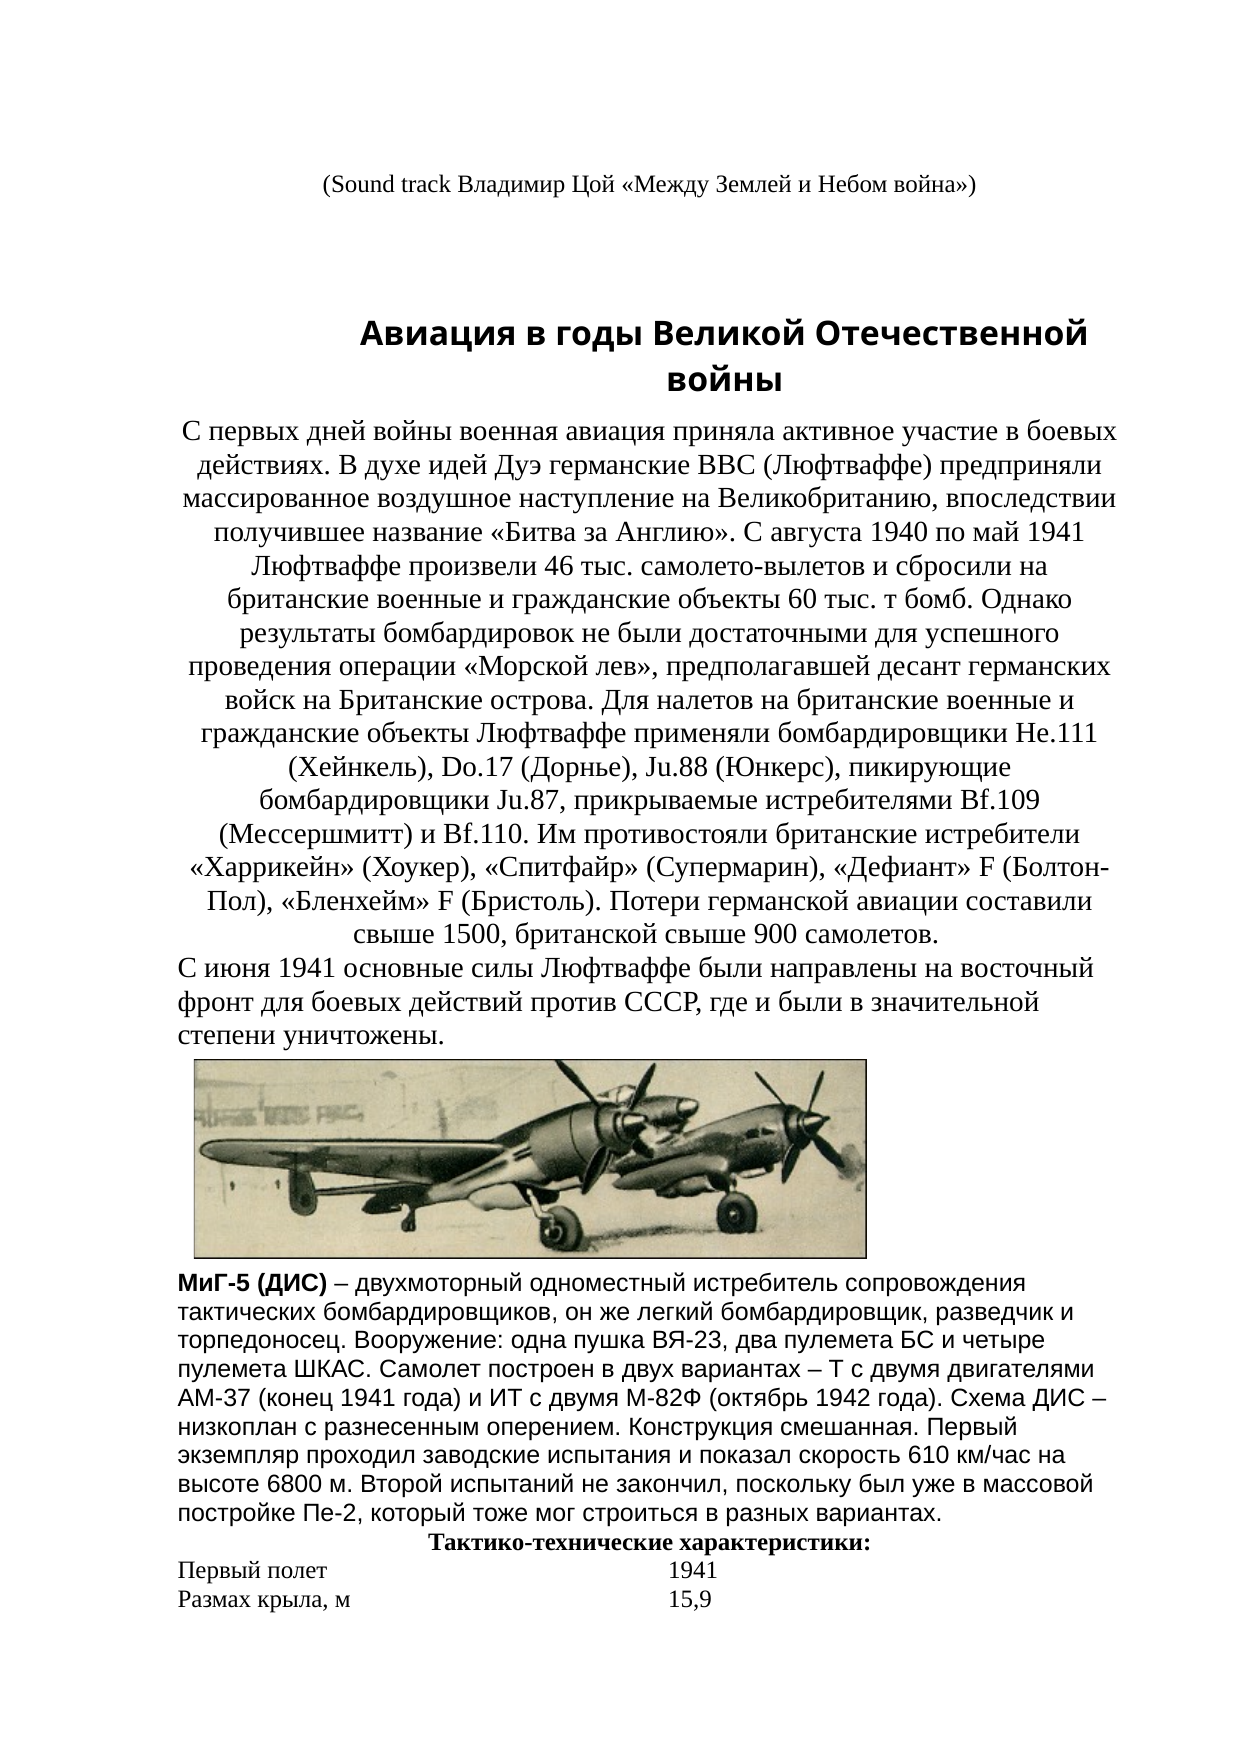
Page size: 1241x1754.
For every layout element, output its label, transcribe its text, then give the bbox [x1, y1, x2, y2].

text (Sound track Владимир Цой «Между Землей и Небом война») [177, 169, 1122, 198]
subtitle Авиация в годы Великой Отечественной войны [177, 309, 1122, 401]
text Размах крыла, м 15,9 [177, 1584, 1122, 1613]
text МиГ-5 (ДИС) – двухмоторный одноместный истребитель сопровождения тактических бомбардировщиков, он же легкий бомбардировщик, разведчик и торпедоносец. Вооружение: одна пушка ВЯ-23, два пулемета БС и четыре пулемета ШКАС. Самолет построен в двух вариантах – Т с двумя двигателями АМ-37 (конец 1941 года) и ИТ с двумя М-82Ф (октябрь 1942 года). Схема ДИС – низкоплан с разнесенным оперением. Конструкция смешанная. Первый экземпляр проходил заводские испытания и показал скорость 610 км/час на высоте 6800 м. Второй испытаний не закончил, поскольку был уже в массовой постройке Пе-2, который тоже мог строиться в разных вариантах. [177, 1268, 1122, 1527]
text Тактико-технические характеристики: [177, 1527, 1122, 1555]
text Первый полет 1941 [177, 1555, 1122, 1584]
text С первых дней войны военная авиация приняла активное участие в боевых действиях. В духе идей Дуэ германские ВВС (Люфтваффе) предприняли массированное воздушное наступление на Великобританию, впоследствии получившее название «Битва за Англию». С августа 1940 по май 1941 Люфтваффе произвели 46 тыс. самолето-вылетов и сбросили на британские военные и гражданские объекты 60 тыс. т бомб. Однако результаты бомбардировок не были достаточными для успешного проведения операции «Морской лев», предполагавшей десант германских войск на Британские острова. Для налетов на британские военные и гражданские объекты Люфтваффе применяли бомбардировщики He.111 (Хейнкель), Do.17 (Дорнье), Ju.88 (Юнкерс), пикирующие бомбардировщики Ju.87, прикрываемые истребителями Bf.109 (Мессершмитт) и Bf.110. Им противостояли британские истребители «Харрикейн» (Хоукер), «Спитфайр» (Супермарин), «Дефиант» F (Болтон-Пол), «Бленхейм» F (Бристоль). Потери германской авиации составили свыше 1500, британской свыше 900 самолетов. [177, 413, 1122, 950]
picture [193, 1059, 867, 1259]
text С июня 1941 основные силы Люфтваффе были направлены на восточный фронт для боевых действий против СССР, где и были в значительной степени уничтожены. [177, 950, 1122, 1051]
